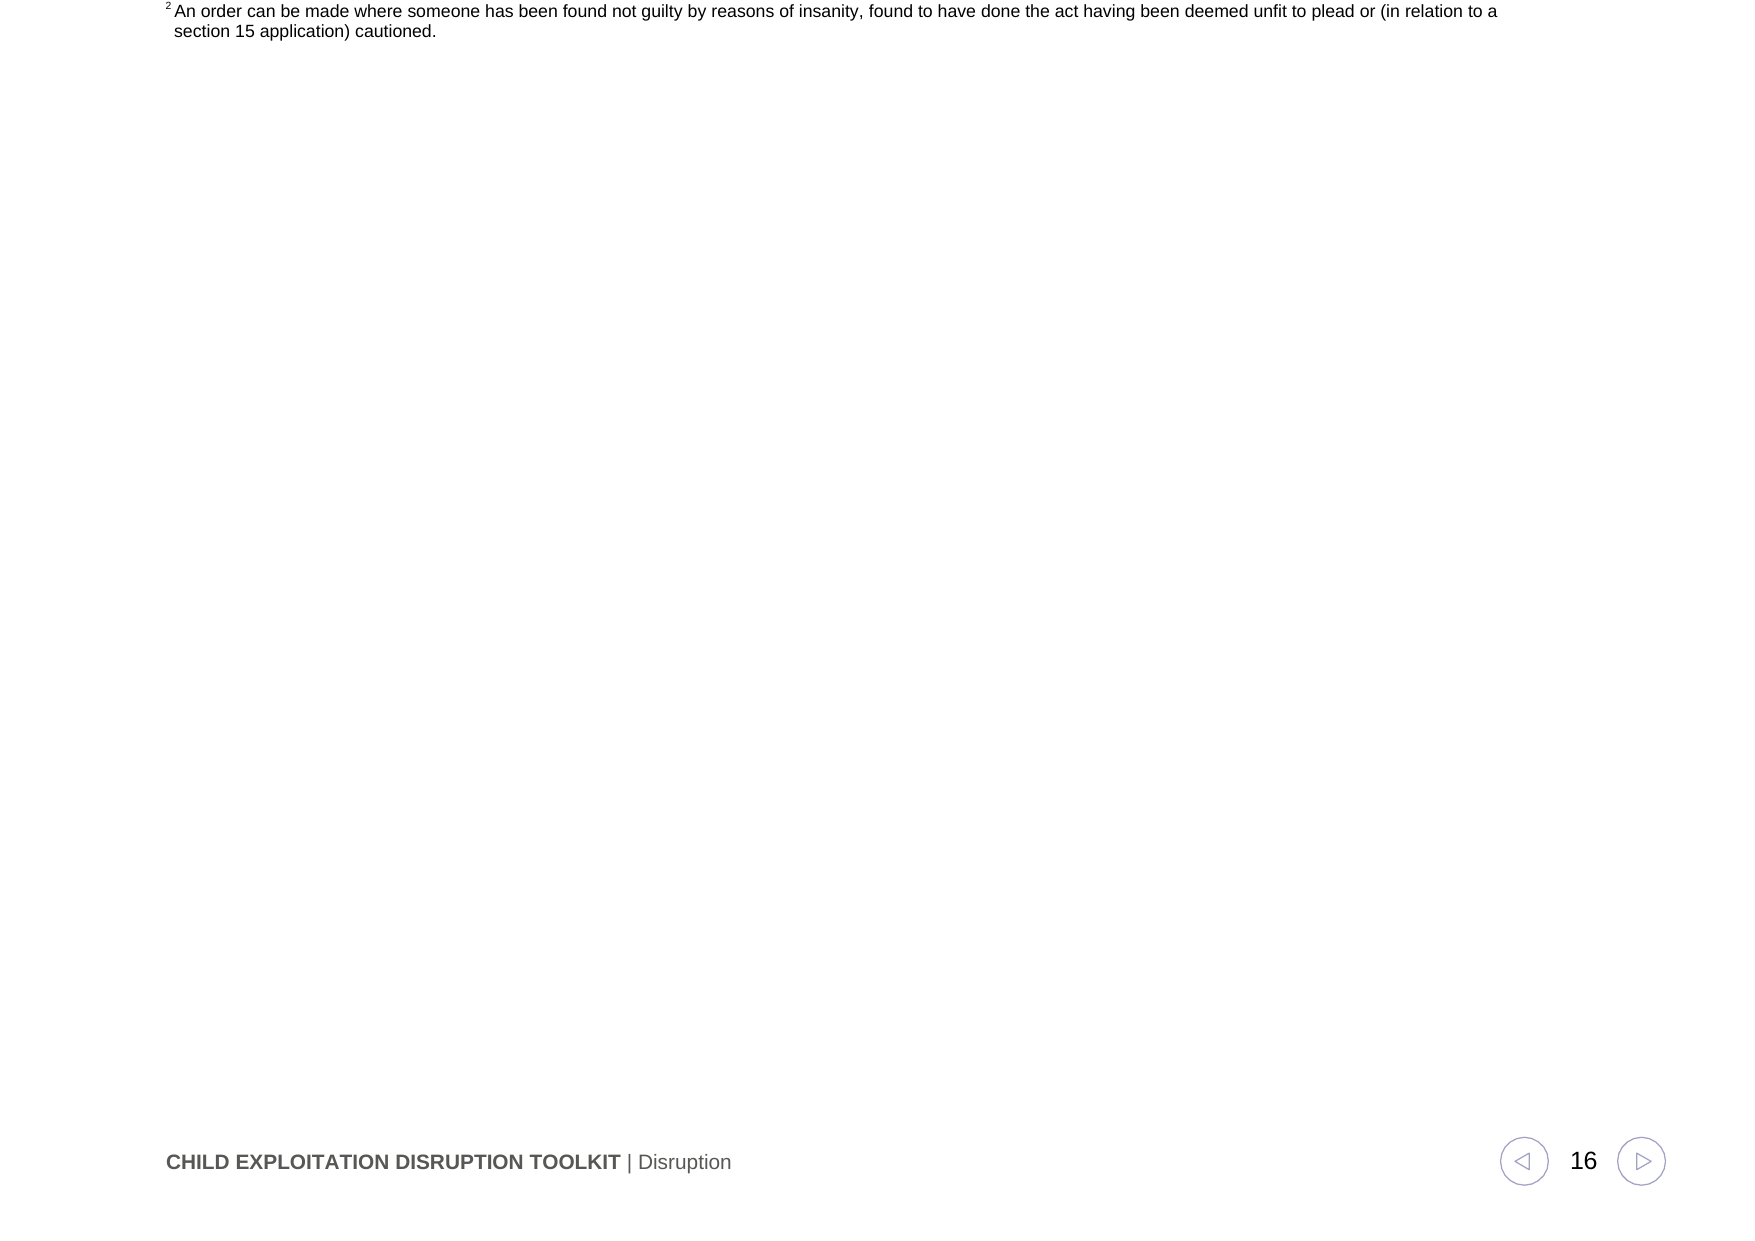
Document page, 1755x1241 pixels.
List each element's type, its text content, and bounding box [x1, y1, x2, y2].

text 2 An order can be made where someone has been found not guilty by reasons of insanity, found to have done the act having been deemed unfit to plead or (in relation to a section 15 application) cautioned. [165, 0, 1543, 41]
